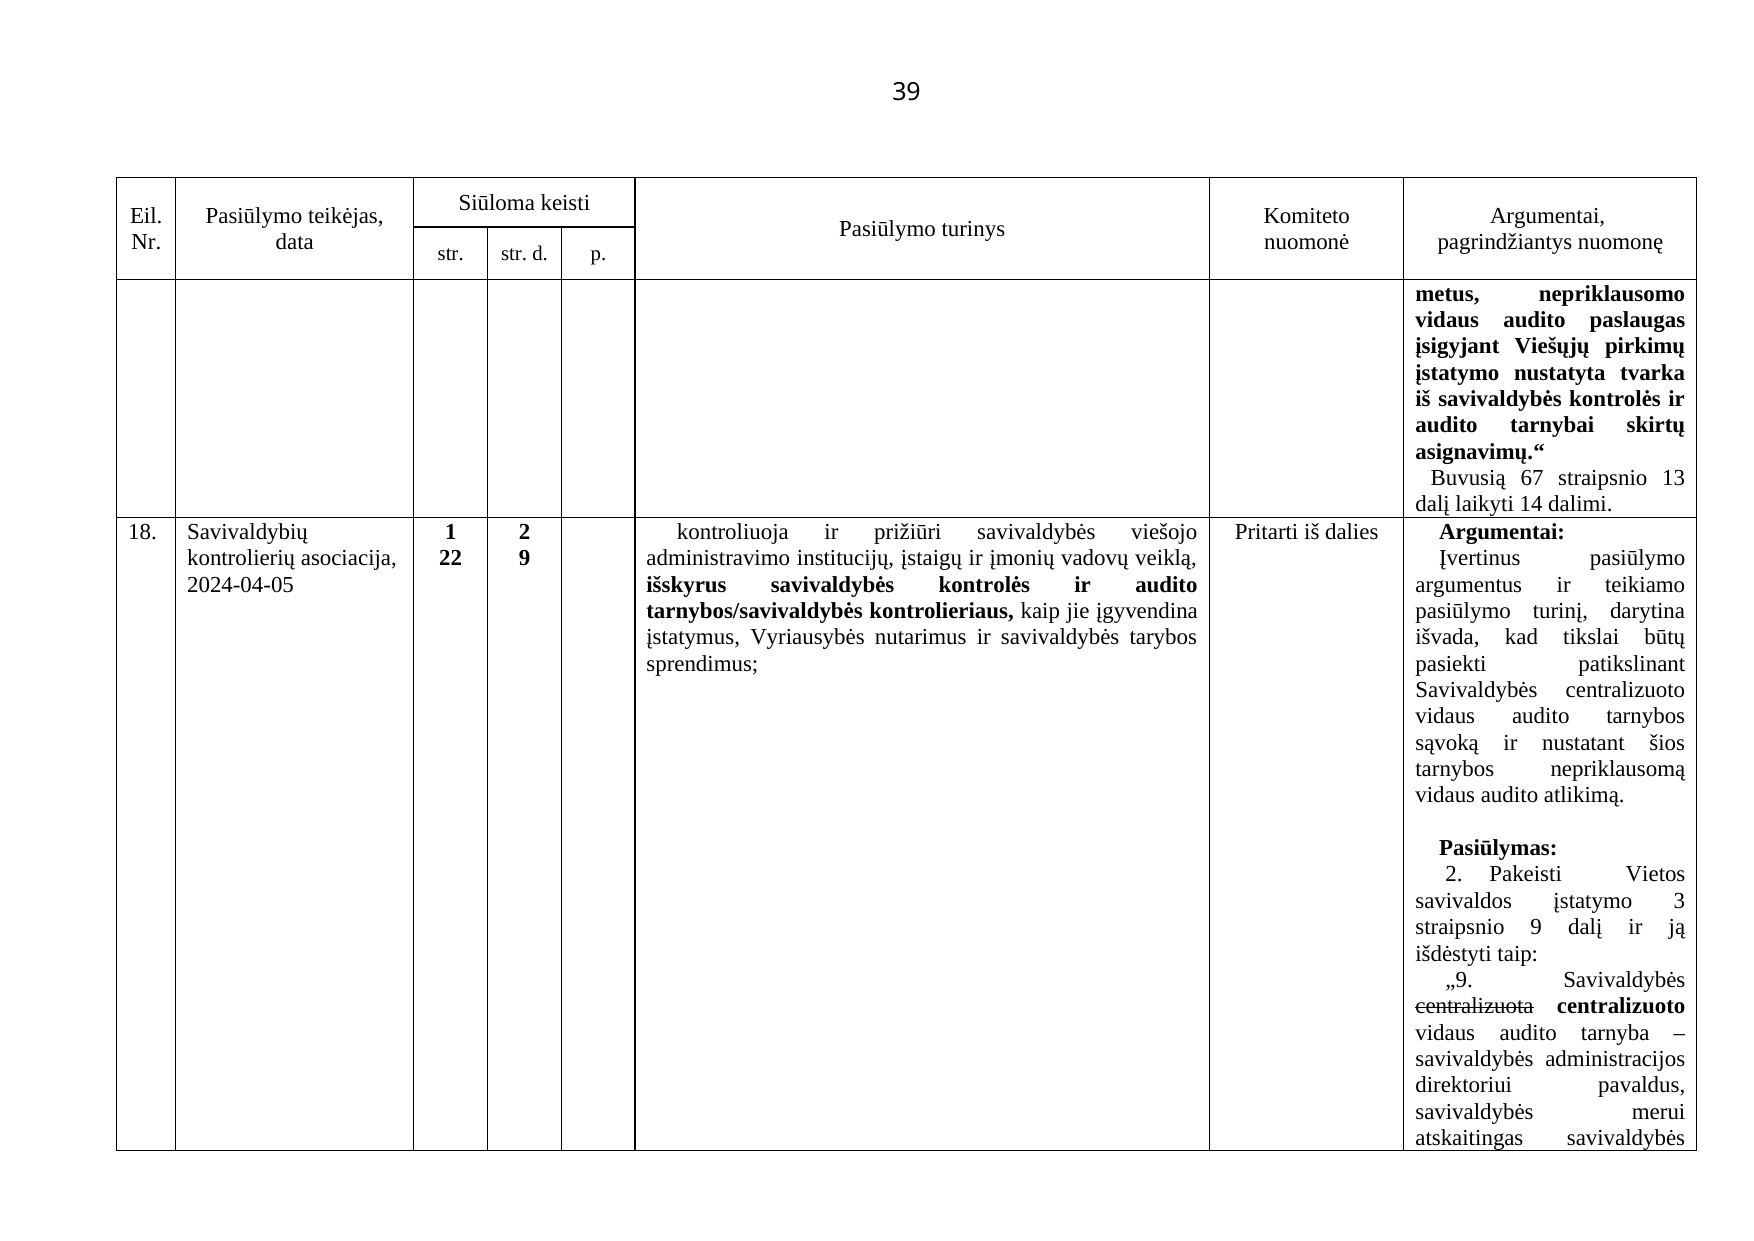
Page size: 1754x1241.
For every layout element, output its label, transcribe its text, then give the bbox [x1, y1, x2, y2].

table_cell [488, 280, 561, 517]
table_cell Argumentai: Įvertinus pasiūlymo argumentus ir teikiamo pasiūlymo turinį, darytina išvada, kad tikslai būtų pasiekti patikslinant Savivaldybės centralizuoto vidaus audito tarnybos sąvoką ir nustatant šios tarnybos nepriklausomą vidaus audito atlikimą. Pasiūlymas: Pakeisti Vietos savivaldos įstatymo 3 straipsnio 9 dalį ir ją išdėstyti taip: „9. Savivaldybės centralizuota centralizuoto vidaus audito tarnyba – savivaldybės administracijos direktoriui pavaldus, savivaldybės merui atskaitingas savivaldybės [1404, 518, 1696, 1150]
table_cell [117, 280, 175, 517]
table_header Eil. Nr. [117, 178, 175, 279]
table_cell 1 22 [414, 518, 487, 1150]
table_cell [1210, 280, 1403, 517]
table_cell Pritarti iš dalies [1210, 518, 1403, 1150]
table_cell 18. [117, 518, 175, 1150]
table_cell kontroliuoja ir prižiūri savivaldybės viešojo administravimo institucijų, įstaigų ir įmonių vadovų veiklą, išskyrus savivaldybės kontrolės ir audito tarnybos/savivaldybės kontrolieriaus, kaip jie įgyvendina įstatymus, Vyriausybės nutarimus ir savivaldybės tarybos sprendimus; [636, 518, 1209, 1150]
table_cell [562, 518, 634, 1150]
table_header Argumentai, pagrindžiantys nuomonę [1404, 178, 1696, 279]
table_cell [562, 280, 634, 517]
table_cell 2 9 [488, 518, 561, 1150]
table_cell [176, 280, 413, 517]
table_cell p. [562, 228, 634, 279]
table_header Siūloma keisti [414, 178, 634, 226]
table_cell metus, nepriklausomo vidaus audito paslaugas įsigyjant Viešųjų pirkimų įstatymo nustatyta tvarka iš savivaldybės kontrolės ir audito tarnybai skirtų asignavimų.“ Buvusią 67 straipsnio 13 dalį laikyti 14 dalimi. [1404, 280, 1696, 517]
table_cell str. d. [488, 228, 561, 279]
table_cell [414, 280, 487, 517]
table_header Komiteto nuomonė [1210, 178, 1403, 279]
table_header Pasiūlymo teikėjas, data [176, 178, 413, 279]
table_cell [636, 280, 1209, 517]
table_header Pasiūlymo turinys [636, 178, 1209, 279]
table_cell Savivaldybių kontrolierių asociacija, 2024-04-05 [176, 518, 413, 1150]
table_cell str. [414, 228, 487, 279]
